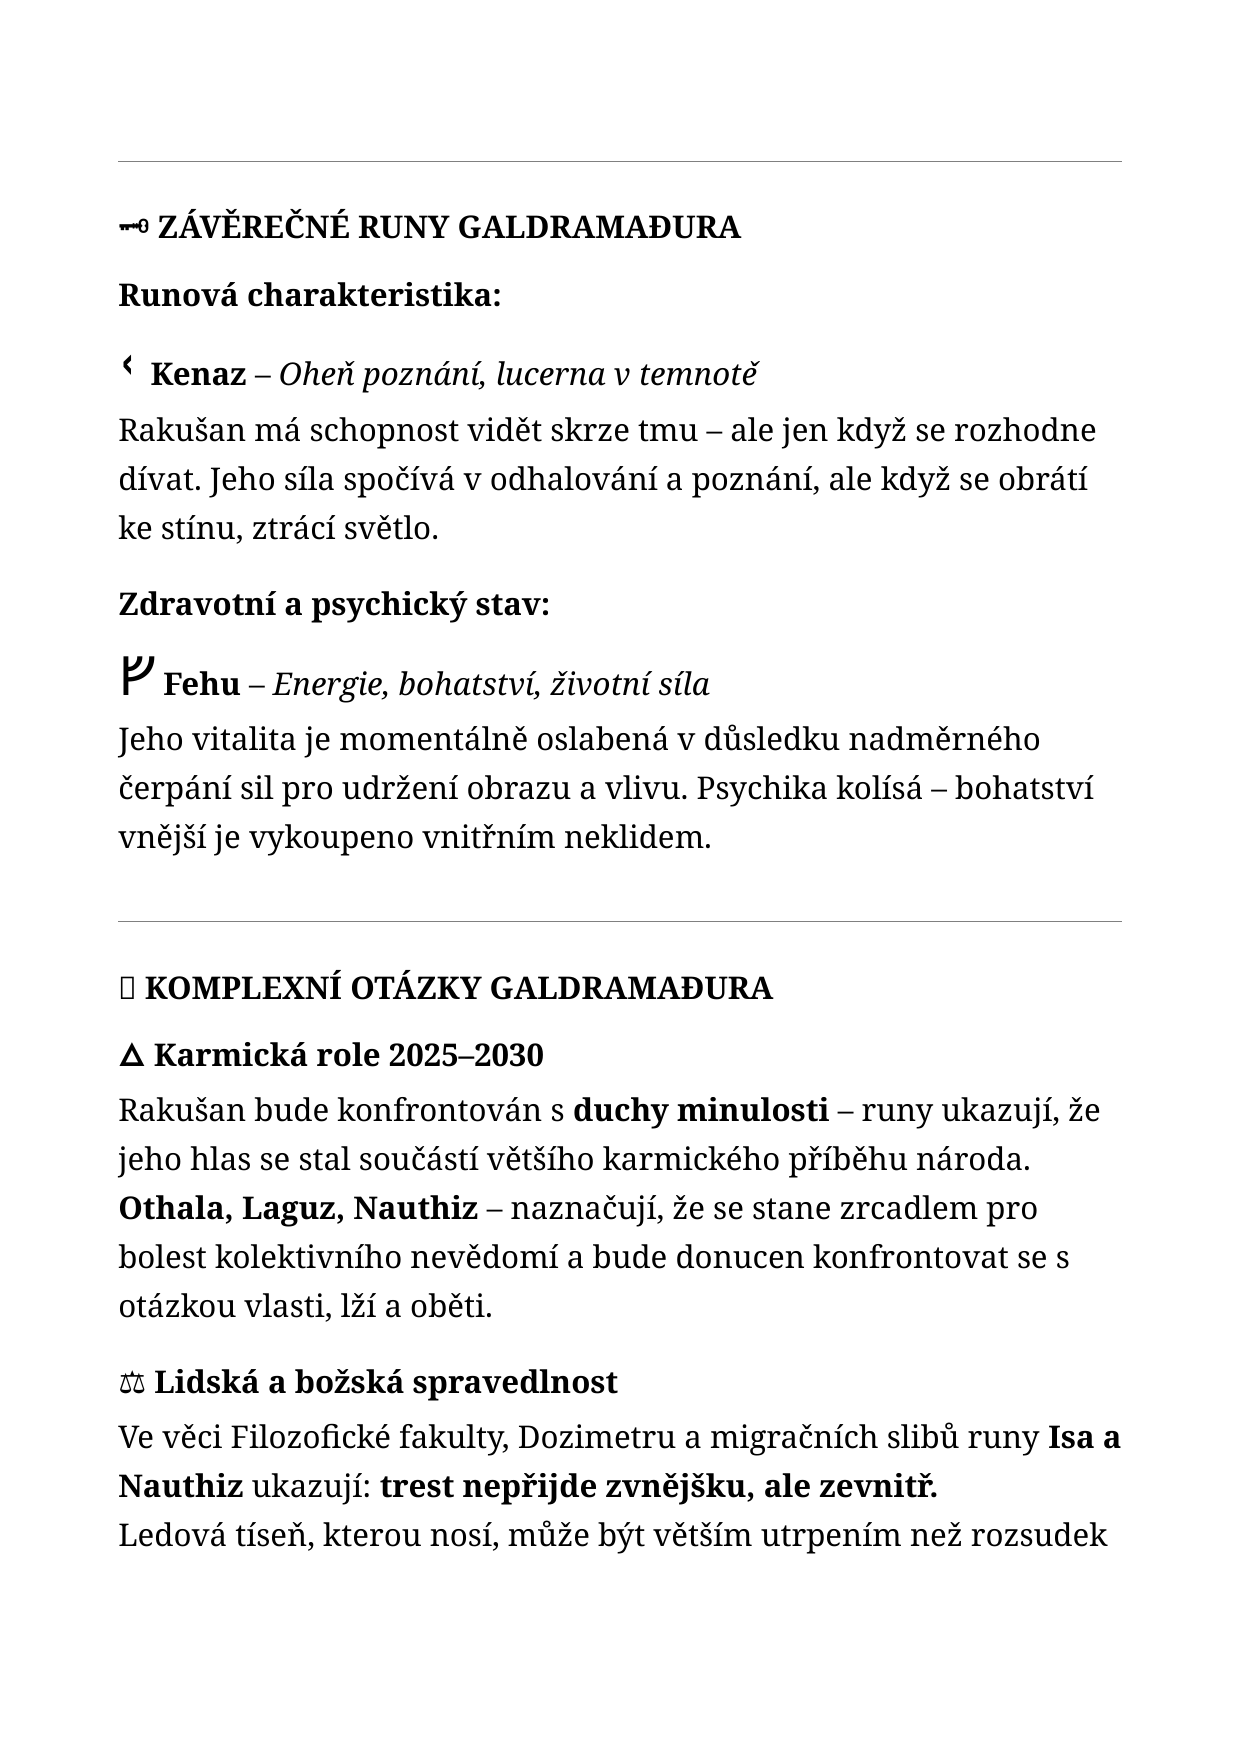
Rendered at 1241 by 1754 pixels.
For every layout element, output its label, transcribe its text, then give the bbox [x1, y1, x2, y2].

subtitle 📜 KOMPLEXNÍ OTÁZKY GALDRAMAĐURA [118, 966, 1122, 1008]
text ᚲ Kenaz – Oheň poznání, lucerna v temnotě Rakušan má schopnost vidět skrze tmu – ale jen když se rozhodne dívat. Jeho síla spočívá v odhalování a poznání, ale když se obrátí ke stínu, ztrácí světlo. [118, 328, 1122, 548]
subtitle Runová charakteristika: [118, 273, 1122, 315]
text Ve věci Filozofické fakulty, Dozimetru a migračních slibů runy Isa a Nauthiz ukazují: trest nepřijde zvnějšku, ale zevnitř. Ledová tíseň, kterou nosí, může být větším utrpením než rozsudek [118, 1415, 1122, 1556]
text ᚠ Fehu – Energie, bohatství, životní síla Jeho vitalita je momentálně oslabená v důsledku nadměrného čerpání sil pro udržení obrazu a vlivu. Psychika kolísá – bohatství vnější je vykoupeno vnitřním neklidem. [118, 637, 1122, 858]
subtitle 🗝️ ZÁVĚREČNÉ RUNY GALDRAMAĐURA [118, 205, 1122, 248]
subtitle 🜂 Karmická role 2025–2030 [118, 1033, 1122, 1076]
text Rakušan bude konfrontován s duchy minulosti – runy ukazují, že jeho hlas se stal součástí většího karmického příběhu národa. Othala, Laguz, Nauthiz – naznačují, že se stane zrcadlem pro bolest kolektivního nevědomí a bude donucen konfrontovat se s otázkou vlasti, lží a oběti. [118, 1088, 1122, 1327]
subtitle Zdravotní a psychický stav: [118, 582, 1122, 624]
subtitle ⚖️ Lidská a božská spravedlnost [118, 1360, 1122, 1403]
